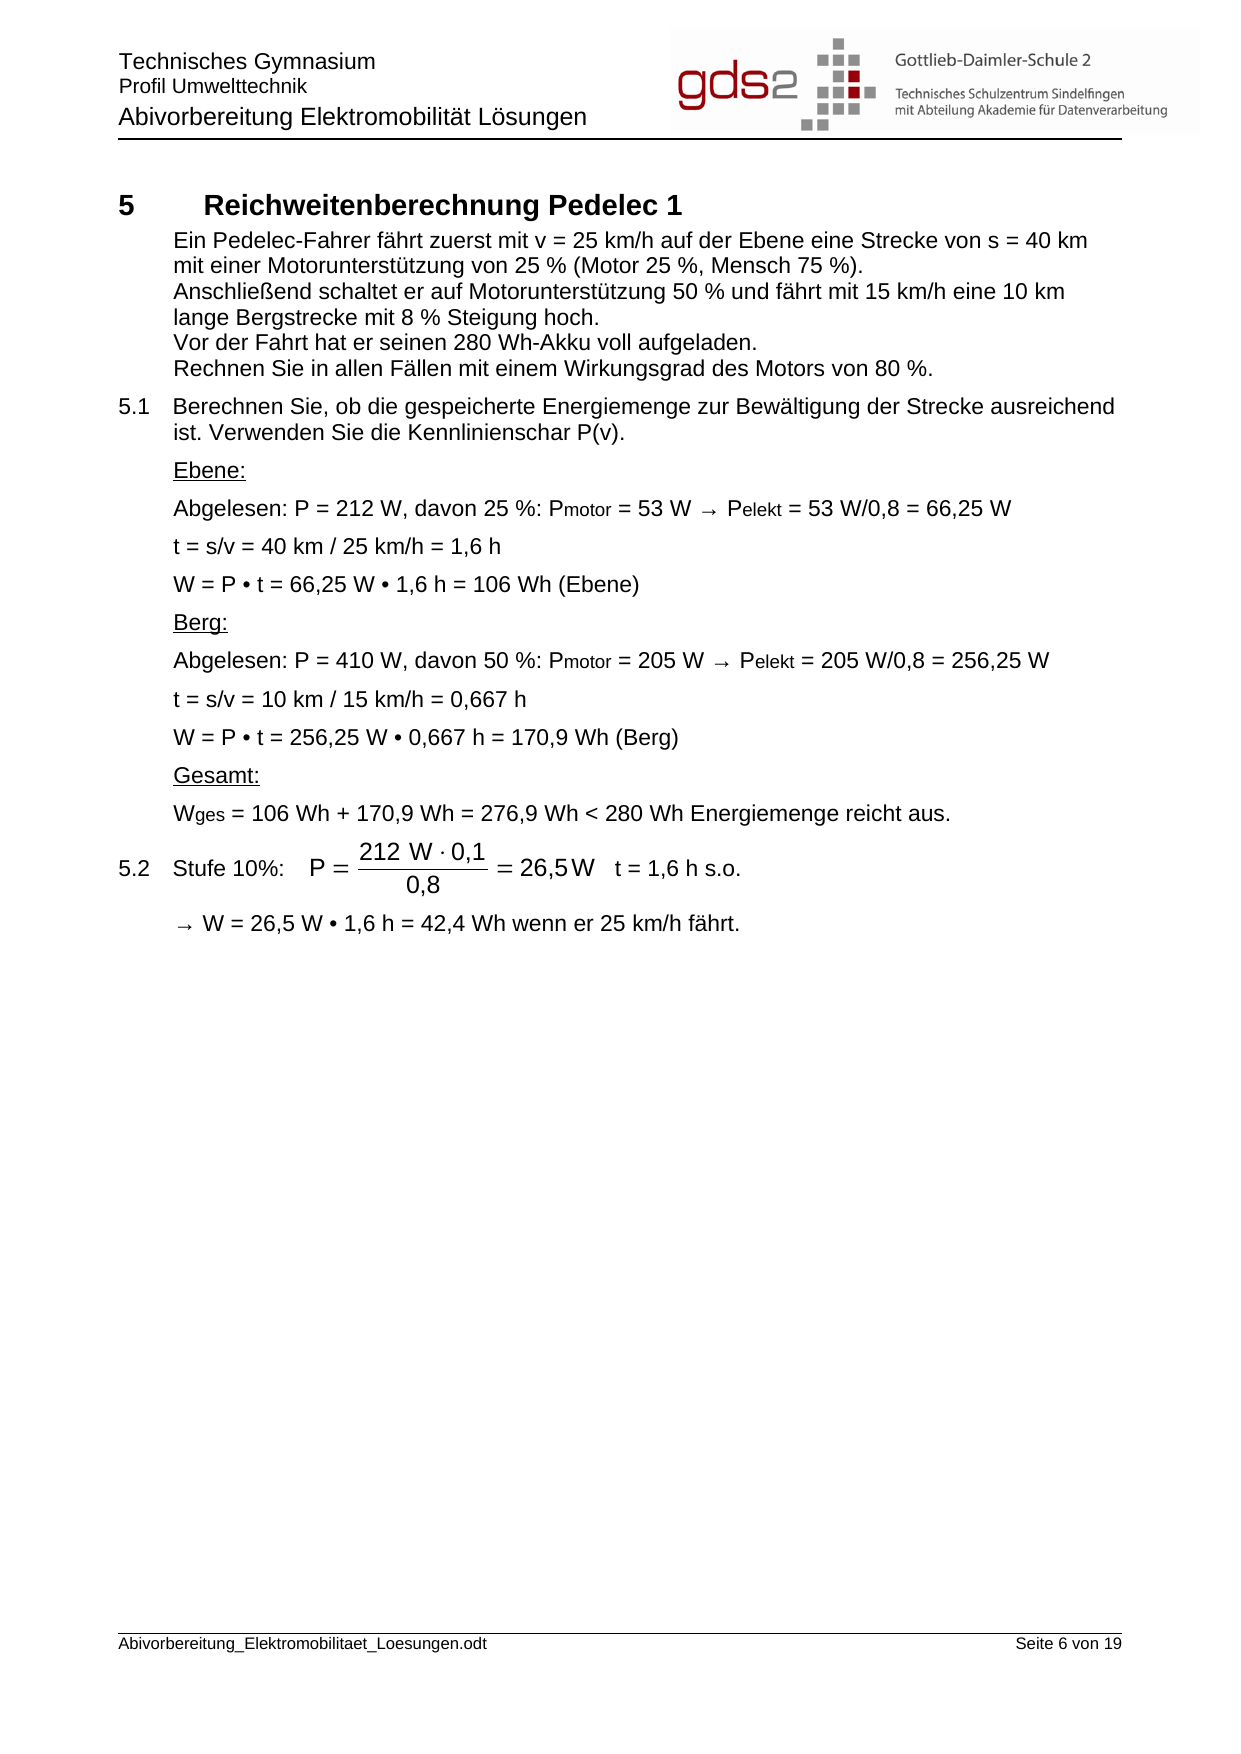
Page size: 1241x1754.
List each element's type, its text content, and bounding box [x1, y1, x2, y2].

subtitle Berg: [118, 610, 1122, 636]
subtitle Ein Pedelec-Fahrer fährt zuerst mit v = 25 km/h auf der Ebene eine Strecke von s = 40 km mit einer Motorunterstützung von 25 % (Motor 25 %, Mensch 75 %). Anschließend schaltet er auf Motorunterstützung 50 % und fährt mit 15 km/h eine 10 km lange Bergstrecke mit 8 % Steigung hoch. Vor der Fahrt hat er seinen 280 Wh-Akku voll aufgeladen. Rechnen Sie in allen Fällen mit einem Wirkungsgrad des Motors von 80 %. [118, 228, 1122, 381]
subtitle Ebene: [118, 458, 1122, 483]
subtitle W = P • t = 256,25 W • 0,667 h = 170,9 Wh (Berg) [118, 724, 1122, 750]
subtitle Berechnen Sie, ob die gespeicherte Energiemenge zur Bewältigung der Strecke ausreichend ist. Verwenden Sie die Kennlinienschar P(v). [118, 394, 1122, 445]
picture [670, 28, 1201, 135]
subtitle → W = 26,5 W • 1,6 h = 42,4 Wh wenn er 25 km/h fährt. [118, 911, 1122, 936]
subtitle t = s/v = 10 km / 15 km/h = 0,667 h [118, 686, 1122, 712]
subtitle Reichweitenberechnung Pedelec 1 [118, 188, 1122, 221]
subtitle t = s/v = 40 km / 25 km/h = 1,6 h [118, 534, 1122, 559]
subtitle Gesamt: [118, 763, 1122, 788]
subtitle Stufe 10%: t = 1,6 h s.o. [118, 839, 1122, 898]
subtitle Wges = 106 Wh + 170,9 Wh = 276,9 Wh < 280 Wh Energiemenge reicht aus. [118, 801, 1122, 826]
subtitle Abgelesen: P = 410 W, davon 50 %: Pmotor = 205 W → Pelekt = 205 W/0,8 = 256,25 W [118, 648, 1122, 674]
subtitle W = P • t = 66,25 W • 1,6 h = 106 Wh (Ebene) [118, 572, 1122, 598]
subtitle Abgelesen: P = 212 W, davon 25 %: Pmotor = 53 W → Pelekt = 53 W/0,8 = 66,25 W [118, 496, 1122, 521]
